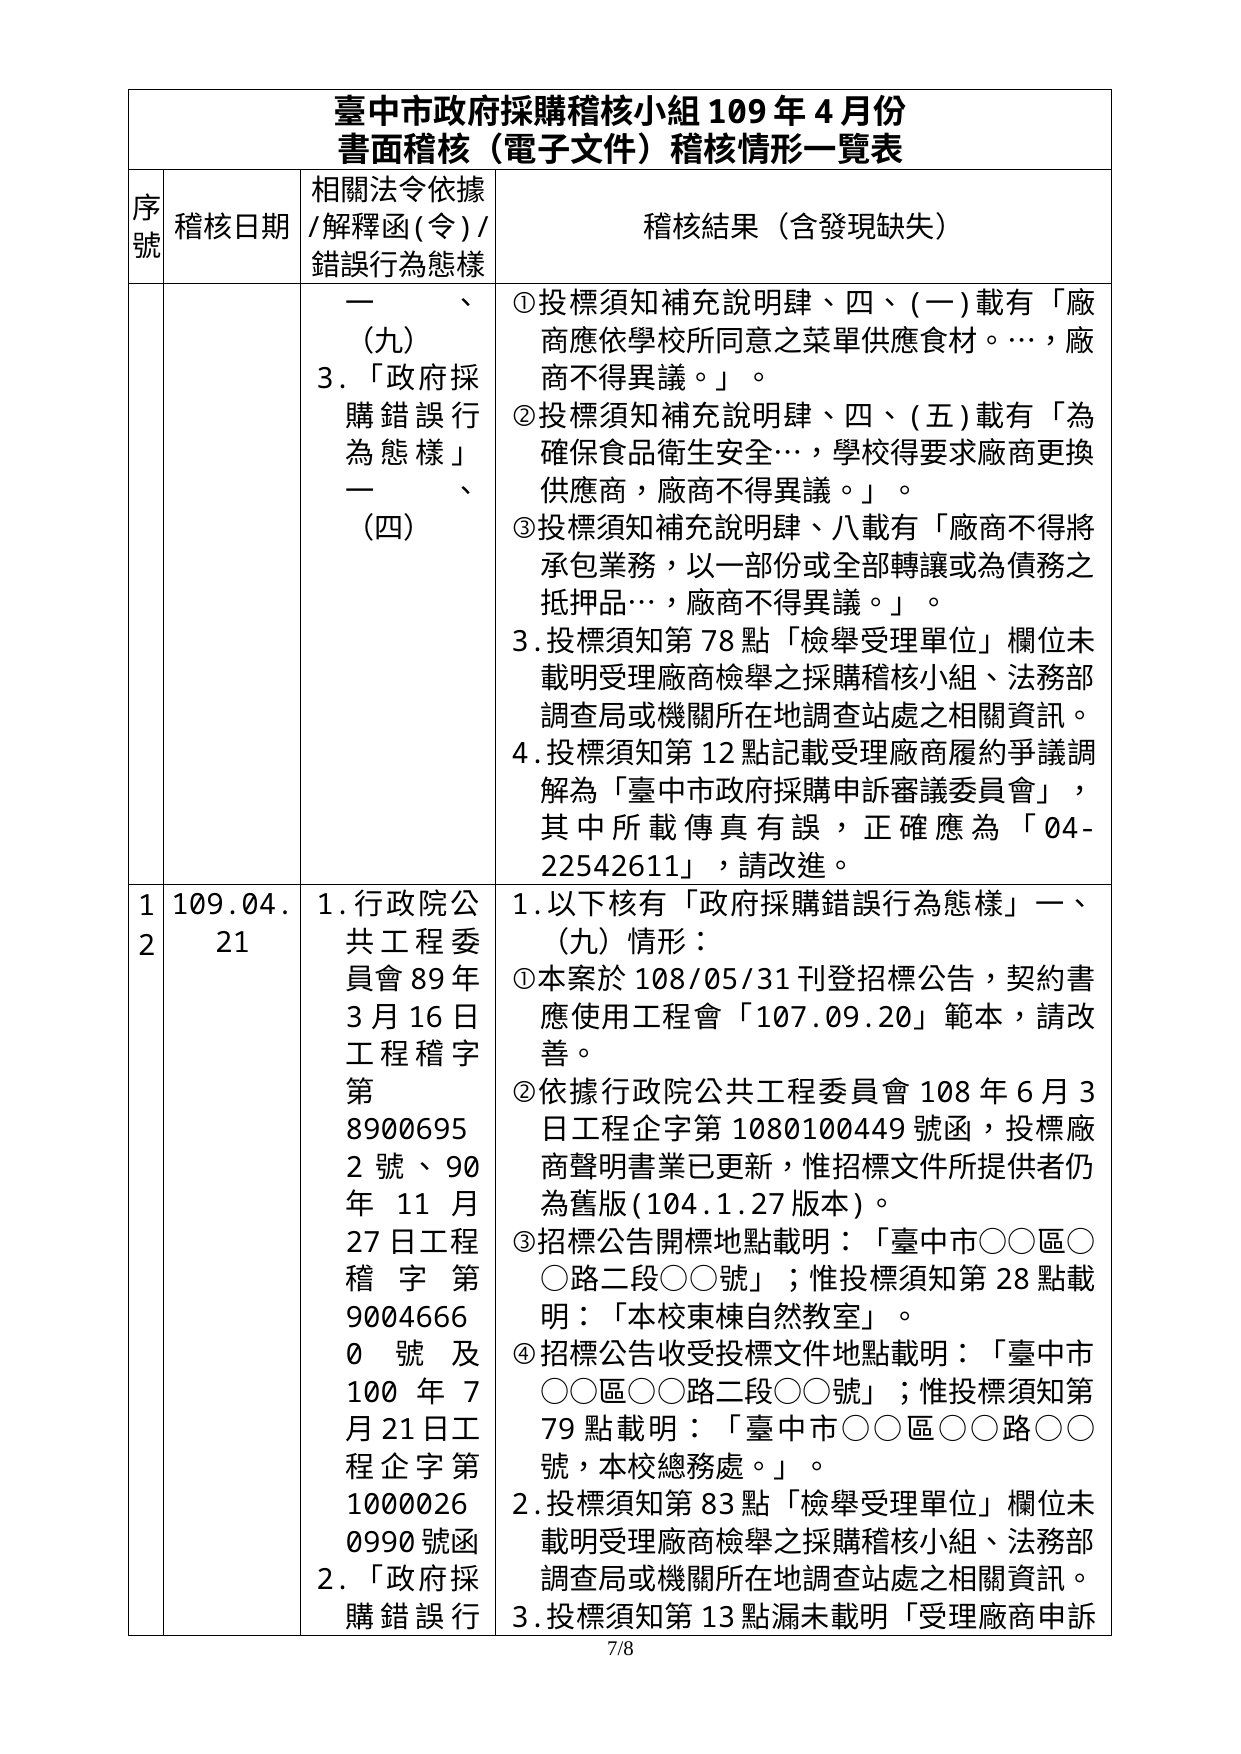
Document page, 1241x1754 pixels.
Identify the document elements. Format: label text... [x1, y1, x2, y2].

table_cell [164, 284, 300, 883]
table_cell 109.04.21 [164, 885, 300, 1634]
table_cell 1.以下核有「政府採購錯誤行為態樣」一、（九）情形： 本案於108/05/31刊登招標公告，契約書應使用工程會「107.09.20」範本，請改善。 依據行政院公共工程委員會108年6月3日工程企字第1080100449號函，投標廠商聲明書業已更新，惟招標文件所提供者仍為舊版(104.1.27版本)。 招標公告開標地點載明：「臺中市○○區○○路二段○○號」；惟投標須知第28點載明：「本校東棟自然教室」。  招標公告收受投標文件地點載明：「臺中市○○區○○路二段○○號」；惟投標須知第79點載明：「臺中市○○區○○路○○號，本校總務處。」。 2.投標須知第83點「檢舉受理單位」欄位未載明受理廠商檢舉之採購稽核小組、法務部調查局或機關所在地調查站處之相關資訊。 3.投標須知第13點漏未載明「受理廠商申訴 [496, 885, 1111, 1634]
table_cell 投標須知補充說明肆、四、(一)載有「廠商應依學校所同意之菜單供應食材。…，廠商不得異議。」。 投標須知補充說明肆、四、(五)載有「為確保食品衛生安全…，學校得要求廠商更換供應商，廠商不得異議。」。 投標須知補充說明肆、八載有「廠商不得將承包業務，以一部份或全部轉讓或為債務之抵押品…，廠商不得異議。」。 3.投標須知第78點「檢舉受理單位」欄位未載明受理廠商檢舉之採購稽核小組、法務部調查局或機關所在地調查站處之相關資訊。 4.投標須知第12點記載受理廠商履約爭議調解為「臺中市政府採購申訴審議委員會」，其中所載傳真有誤，正確應為「04-22542611」，請改進。 [496, 284, 1111, 883]
table_cell 1.行政院公共工程委員會89年3月16日工程稽字第89006952號、90年11月27日工程稽字第90046660號及100年7月21日工程企字第10000260990號函 2.「政府採購錯誤行 [301, 885, 495, 1634]
table_header 臺中市政府採購稽核小組109年4月份 書面稽核（電子文件）稽核情形一覽表 [129, 90, 1111, 169]
table_cell 12 [129, 885, 163, 1634]
table_cell [129, 284, 163, 883]
table_cell 一、（九） 3.「政府採購錯誤行為態樣」一、（四） [301, 284, 495, 883]
table_cell 相關法令依據/解釋函(令)/錯誤行為態樣 [301, 170, 495, 282]
table_cell 稽核日期 [164, 170, 300, 282]
table_cell 稽核結果（含發現缺失） [496, 170, 1111, 282]
table_cell 序號 [129, 170, 163, 282]
